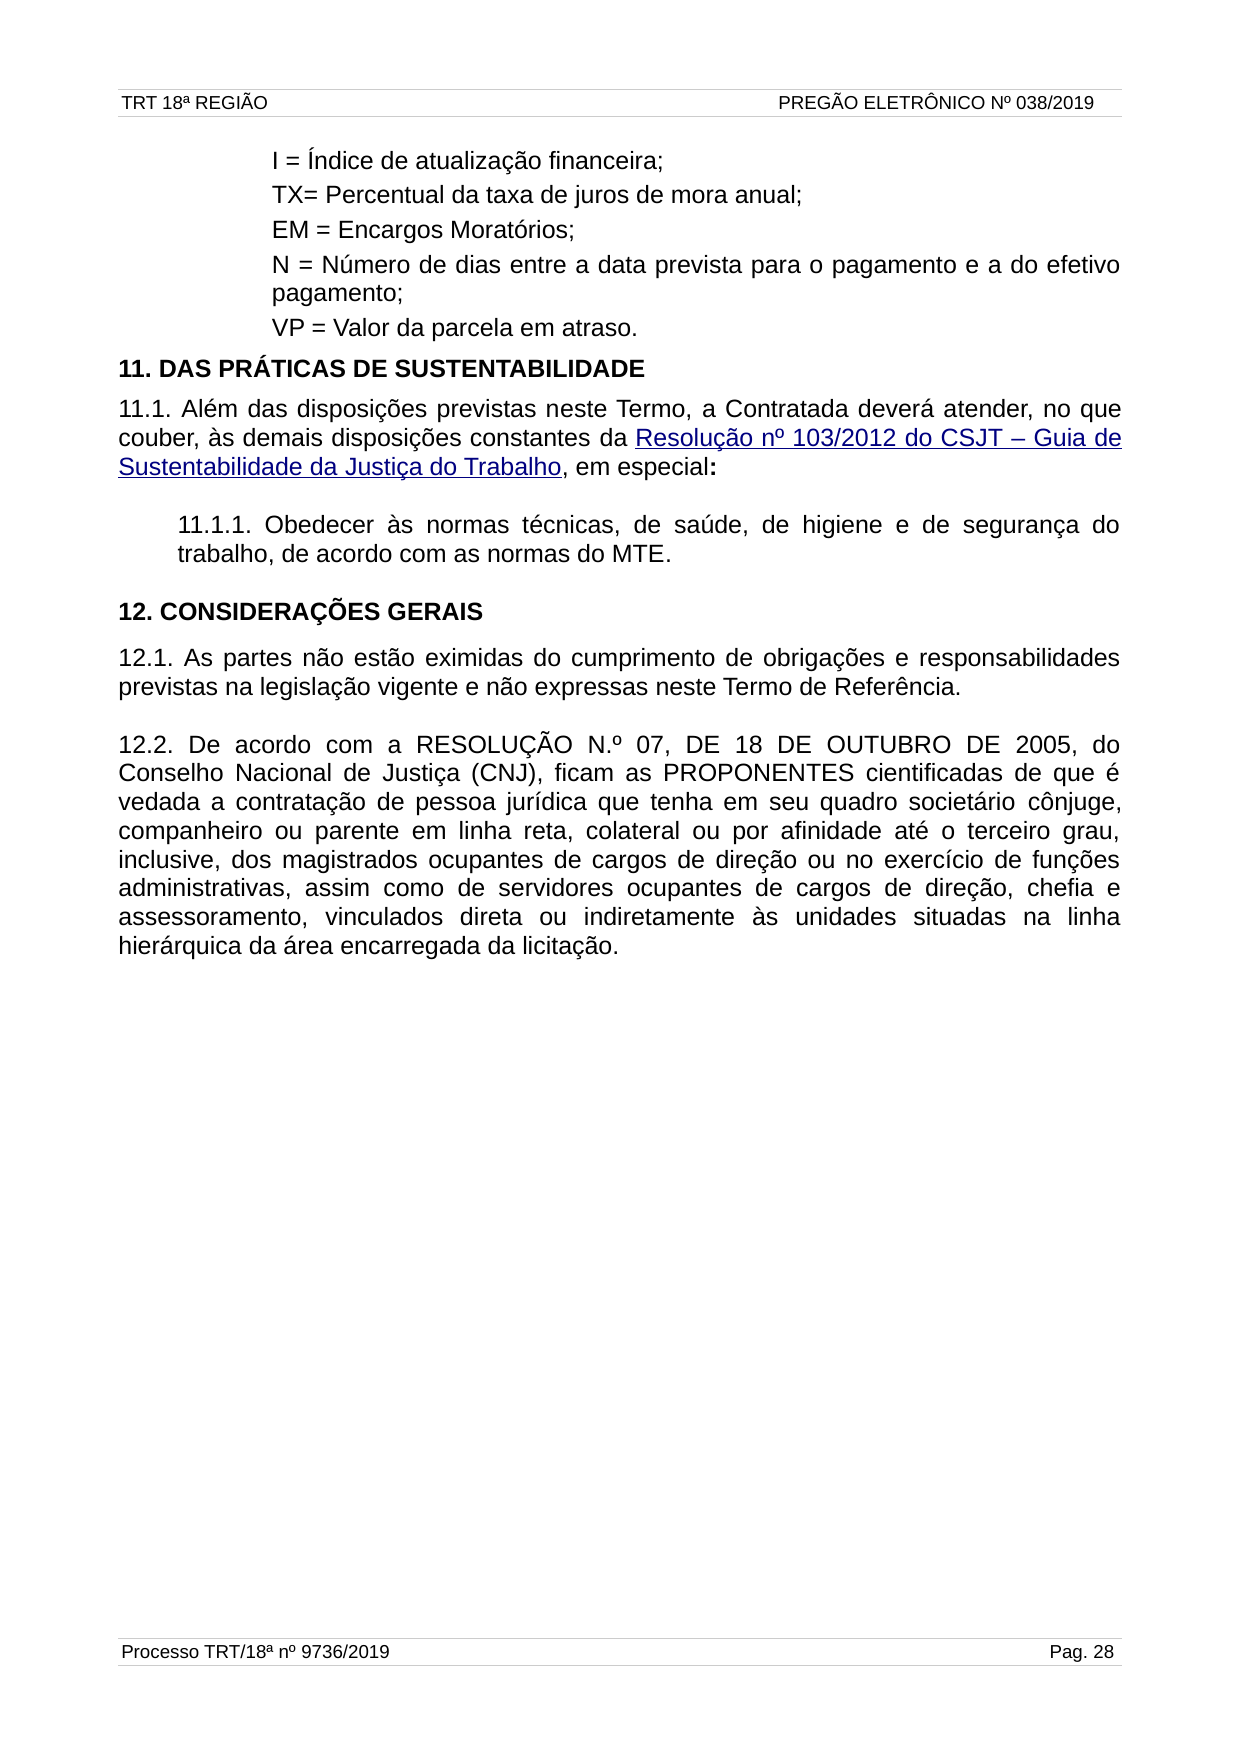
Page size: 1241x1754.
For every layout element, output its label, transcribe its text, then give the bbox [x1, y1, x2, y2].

text 11.1. Além das disposições previstas neste Termo, a Contratada deverá atender, no que couber, às demais disposições constantes da Resolução nº 103/2012 do CSJT – Guia de Sustentabilidade da Justiça do Trabalho, em especial: [118, 394, 1122, 480]
text N = Número de dias entre a data prevista para o pagamento e a do efetivo pagamento; [272, 250, 1122, 307]
text TX= Percentual da taxa de juros de mora anual; [272, 180, 1122, 209]
text 12. CONSIDERAÇÕES GERAIS [118, 597, 1122, 626]
text VP = Valor da parcela em atraso. [272, 313, 1122, 342]
text EM = Encargos Moratórios; [272, 215, 1122, 244]
text 12.1. As partes não estão eximidas do cumprimento de obrigações e responsabilidades previstas na legislação vigente e não expressas neste Termo de Referência. [118, 643, 1122, 701]
text I = Índice de atualização financeira; [272, 146, 1122, 174]
text 11. DAS PRÁTICAS DE SUSTENTABILIDADE [118, 354, 1122, 382]
text 12.2. De acordo com a RESOLUÇÃO N.º 07, DE 18 DE OUTUBRO DE 2005, do Conselho Nacional de Justiça (CNJ), ficam as PROPONENTES cientificadas de que é vedada a contratação de pessoa jurídica que tenha em seu quadro societário cônjuge, companheiro ou parente em linha reta, colateral ou por afinidade até o terceiro grau, inclusive, dos magistrados ocupantes de cargos de direção ou no exercício de funções administrativas, assim como de servidores ocupantes de cargos de direção, chefia e assessoramento, vinculados direta ou indiretamente às unidades situadas na linha hierárquica da área encarregada da licitação. [118, 729, 1122, 959]
text 11.1.1. Obedecer às normas técnicas, de saúde, de higiene e de segurança do trabalho, de acordo com as normas do MTE. [177, 510, 1122, 567]
